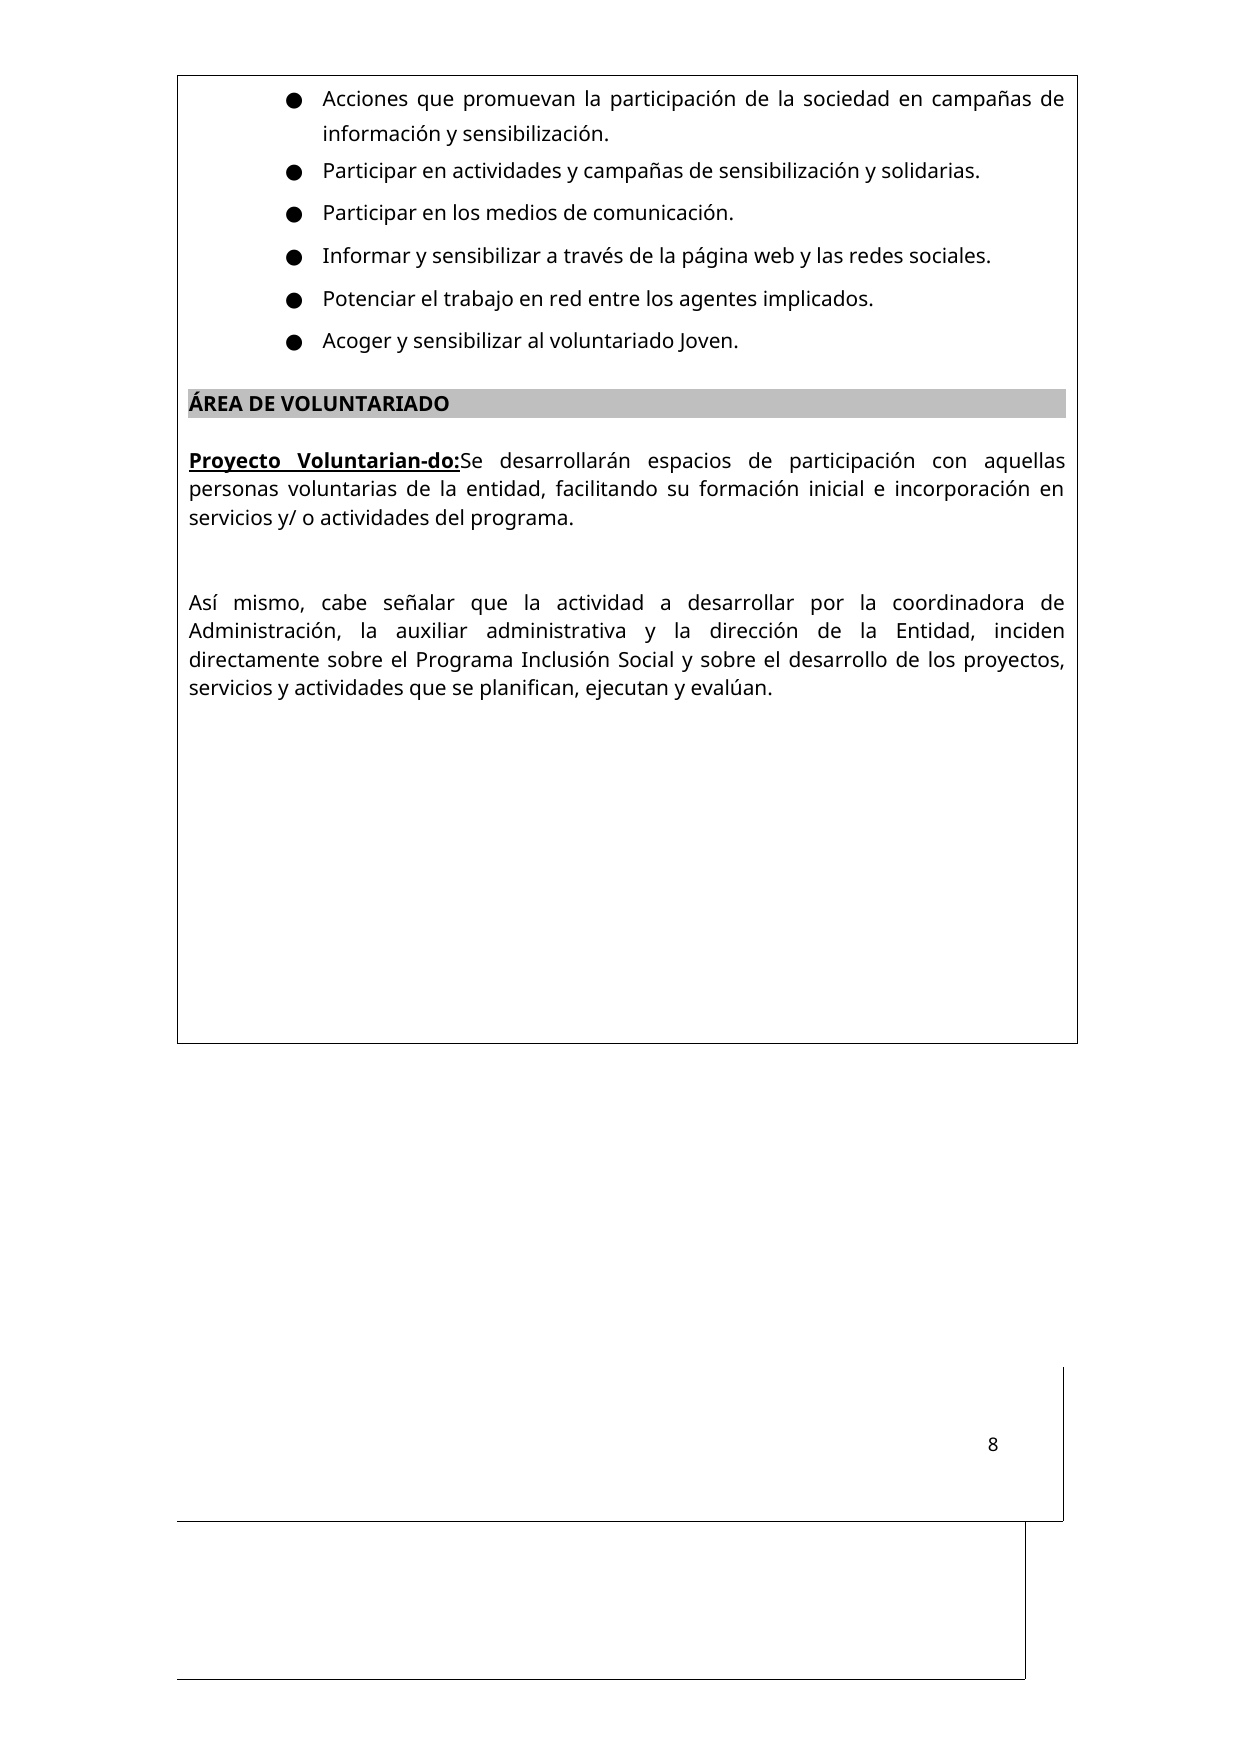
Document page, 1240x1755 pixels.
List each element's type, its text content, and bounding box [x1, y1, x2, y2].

table_header El Programa de Inclusión Social, se estructurará en diferentes Proyectos: ÁREA DE PERSONAS SIN HOGAR Proyecto Casa de Acogida Flora Guadalupe Toledo: Se dispondrá de la Casa de Acogida, que favorezca la capacidad de alojar a unmáximo de 17 personas, 3 plazas de mujer y 14 plazas de hombre. Se ofrecerán los siguientes Servicios: Servicio de Alojamiento Temporal, Alimentación, Aseo e Higiene: El centro de acogida será un servicio de alojamiento de media-larga estancia con 17 plazas, 3 plazas de mujer y 14 plazas de hombre. Los horarios serán: - de lunes a viernes de 15:00 h hasta 08:00 h y - los sábados y domingos de 13:30 h hasta 08:00 h. La casa ofrecerá la cobertura de las siguientes necesidades básicas: alojamiento, alimentación, aseo y cuidado personal, ayudas de farmacia, ayudas de transporte, tramitación de documentación, etc. Servicio de Atención Terapéutica y educativa: Se ofrecerá una dinámica de funcionamiento flexible que permitirá conciliar la convivencia grupal con cada uno de los itinerarios personales de las personas residentes, con el objetivo de lograr la independencia y autonomía de las mismas; para ello se contará en todo momento con atención, seguimiento y acompañamiento terapéutico por parte del equipo multidisciplinar, y hasta junio se dispondrá de intervención, acompañamiento y apoyo educativo.Así mismo se realizarán acompañamientos en gestiones cuando el equipo lo valore necesario. Servicio de Atención Psico-Social: Se dará acogida a las personas que previamente hayan sido propuestas y derivadas al servicio, por parte del equipo técnico de valoración de acogidas del programa. El servicio se ofrecerá 3 días a la semana, los lunes miércoles y viernes, de 10:30 a 13:30 horas, es decir 9 horas semanales; ofreciendo una atención social y psicológica individualizada en la cual se establecerá, dará continuidad y seguimiento al plan de trabajo individualizado, con el fin de alcanzar los objetivos planteados y lograr la mejora de la situación de la persona hasta su independencia. Talleres ocupacionales: El equipo terapéutico diseñará, planificará y llevará a cabo mensualmente la Programación de Actividades y Talleres Ocupacionales, con el objetivo de dinamizar el funcionamiento de la casa, planificar la intervención individualizada y grupal, y trabajar habilidades y destrezas sociales, así como potenciar el buen uso del tiempo libre. Así mismo, la educadora social, ofrecerá apoyo, intervención y acompañamiento educativo en las rutinas diarias de la convivencia, tanto a nivel individual como grupal, y planificará y ejecutará talleres y actividades educativas, tales como habilidades sociales, organización de economía doméstica y talleres de higiene personal y de los espacios de convivencia. Proyecto de Promoción Social Se ofrecerán los siguientes Servicios: Servicio Ponte en marcha: Se ofrecerá de lunes a viernes en horario de 08:130 a 10:30 horas, excepto días festivos. El servicio incluirá ducha con todo lo necesario para el aseo personal y servicio de lavandería. Se disponen de 8 plazas. Servicio de Desayuno y Almuerzo: Se ofrecerá el servicio de desayuno de lunes a viernes; y el servicio de almuerzo de lunes a sábados, los festivos y domingos se ofrecerá un picnic. Con ambos servicios se cubrirá la necesidad básica de alimentación garantizando un máximo de 8 plazas al día, en el servicio de desayuno, y de 40 plazas diarias en el almuerzo los 365 días del año. Desde ambos servicios se pretende ofrecer una alimentación sana y equilibrada. Talleres Ocupacionales: Se llevarán a cabo talleres y actividades que fomenten la ocupación de manera saludable del ocio y tiempo libre, adquiriendo, poniendo en práctica y/o aprendiendo habilidades y destrezas; se desarrollarán para ello actividades educativas y didácticas. Servicio de Ropero: Se dispondrá de un espacio de almacenamiento de ropa y calzado con la finalidad de facilitársela a la población atendida que lo requiera y se valore necesario por los equipos de trabajo. Servicio de Consigna: Se ofrecerá un espacio de almacenaje a aquellas personas que necesiten un lugar donde guardar sus pertenencias básicas. Servicio de Atención Social: Se dará acogida a las personas que acudan a informarse, orientarse, asesorarse y/o demandar alguno de los servicios propios que la entidad ofrecerá, o bien derivarlas hacia otras Instituciones y/o recursos externos. El servicio se ofrecerá 3 días a la semana, los lunes, miércoles y viernes, de 10:30 a 13:30 horas, es decir 9 horas semanales; ofreciendo una atención social individualizada en la que se valorará la situación de cada persona a fin de establecer los procedimientos para mejorarla. Una vez establecido, se llevará a cabo un trabajo íntegro desde diferentes ámbitos: social, laboral, psicológico y educacional; para ello se realizarán seguimientos del proceso y de los objetivos pautados y acordados con cada persona. Así mismo, hasta junio del 2023 contaremos con el apoyo y refuerzo de atención social orientada a realizar seguimientos específicos del proceso de las personas beneficiarias del proyecto, centrados sobre todo en potenciar la búsqueda activa de empleo y mejorar las habilidades y herramientas necesarias para ello. Servicio de Atención Psicológica: Se ofrecerá a todas aquellas personas que accedan o hagan uso de algunos de los servicios que conforman el Proyecto. La primera toma de contacto se hará a través de una entrevista de valoración inicial, para determinar si es preciso intervenir a través de un seguimiento del proceso de reinserción de la persona. Este servicio se ofrecerá los lunes, miércoles y viernes, en horario de 10:30 a 13:30h, es decir, 9 horas semanales, estableciéndose previamente una cita con la persona. Dicha atención se hará en sesiones individualizadas con una duración de 60 minutos, aproximadamente, y la temporalización del seguimiento dependerá de la necesidad que presente la persona, la colaboración y el compromiso que ésta adopte en su proceso de reinserción. Así mismo, se organizarán intervenciones grupales, a fin de potenciar la resolución de conflictos, el trabajo en equipo y las habilidades sociales. ÁREA DE FAMILIAS Proyecto La Sereta:Se ofrecerán los siguientes servicios: Servicio de entrega de alimentos:Se facilitarán bolsas con alimentos frescos y perecederos a familias en situación de vulnerabilidad, la periodicidad de la entrega se realizará en función de la recepción de la mercancía. Se ofrecerá a unidades familiares en riesgo de exclusión social, principalmente con menores a cargo que sean derivados por los trabajadores sociales de los servicios sociales municipales; el servicio se ofrecerá de lunes a sábado. Servicio de atención social: Se realizará intervención social con las unidades familiares que se detecten o identifiquen con mayor vulnerabilidad, con la finalidad de promover la mejora de su situación a medio-largo plazo. Para ello se establecerá un Plan de Trabajo Individual y Familiar (PTIF) y se realizará seguimiento del mismo. Este servicio se ofrecerá de lunes a viernes.Por otro lado, se podrán llevar a cabo talleres y/o actividades que fomenten la mejora de la situación de las familias, potenciando habilidades y/o destrezas socio-laborales. Servicio de Atención psicológica: Se ofrecerá hasta junio del 2023, a aquellas personas de la unidad familiar que accedan o hagan uso de algunos de los servicios que conforman el Proyecto. La primera toma de contacto se hará tras derivación de la trabajadora social del proyecto, para ello se hará una entrevista de valoración inicial, para determinar si es preciso intervenir a través de un seguimiento del proceso de reinserción de la persona. Este servicio se ofrecerá los martes y jueves desde las 16:00 hasta las 20:00 horas, estableciéndose previamente una cita con la persona. Dicha atención se hará en sesiones individualizadas con una duración de 60 minutos, aproximadamente, y la temporalización del seguimiento dependerá de la necesidad que presente la persona, la colaboración y el compromiso que ésta adopte en su proceso de reinserción. Así mismo, se organizarán intervenciones grupales, con los/as menores beneficiarios/as, a fin de potenciar las habilidades sociales, el control de emociones, etc. ÁREA DE MAYORES Proyecto Acompañamiento a Mayores en Soledad: Se ofrecerán los siguientes servicios: Servicio de Ayuda a Domicilio: Se ofrecerá de lunes a viernes acompañamiento en el domicilio. Con este servicio se favorecerá la mejora de las condiciones vitales y sociales de las personas mayores, mediante visitas pautadas por la auxiliar de ayuda a domicilio, garantizándose y apoyando el buen desempeño del mayor en las actividades y rutinas de la vida cotidiana. Servicio de Atención Social: La profesional de lunes a viernes, procederá a informar y orientar a las personas sobre los recursos sociales comunitarios, así como animarlas a participar en actividades socio-culturales de ocio y tiempo libre organizadas desde el ámbito comunitario o desde la propia entidad; ofreciendo atención y acompañamiento en todos aquellos aspectos que conlleven la mejora de la calidad de vida de las personas, apoyándoles en trámites y procedimientos administrativos, acompañamientos médicos, etc. Así mismo, en todo momento se promueve el envejecimiento activo, derivando a las personas a participar en actividades/talleres de ocupación del ocio y tiempo libre, y actividades grupales generadas desde el ámbito comunitario o desde el propio equipo de trabajo. Servicio de Atención terapéutica: Hasta junio del 2023 contaremos con un terapeuta ocupacional, que ofrecerá atención, apoyo e intervención terapéutica con las personas mayores de lunes a viernes, tanto en el domicilio, como en el ámbito comunitario; favoreciendo la mejora de sus condiciones cognitivas, así como su movilidad, mediante el desarrollo de actividades que promuevan el envejecimiento activo. Servicio de Atención psicológica: Se ofrecerá hasta junio del 2023, a aquellas personas mayores que accedan o hagan uso de algunos de los servicios que conforman el Proyecto. La primera toma de contacto se hará tras derivación de la trabajadora social del proyecto, para ello se hará una entrevista de valoración inicial, para determinar si es preciso intervenir a través de un seguimiento del proceso de mejora de la situación de la persona. Este servicio se ofrecerá los lunes, miércoles y viernes desde las 09:30 hasta las 13:30 horas, estableciéndose previamente una cita con la persona. Dicha atención se hará en sesiones individualizadas con una duración de 60 minutos, aproximadamente, y la temporalización del seguimiento dependerá de la necesidad que presente la persona, la colaboración y el compromiso que ésta adopte en su proceso de reinserción. Así mismo, se organizarán intervenciones grupales, con las personas beneficiarias, a fin de potenciar la estimulación cognitiva, la relajación y control de emociones, las habilidades sociales, etc. ÁREA DE INFANCIA, ADOLESCENCIA Y JUVENTUD Proyecto PIA, Promoción de la Infancia y adolescencia: Se ofrecerán los siguientes servicios: Servicio de Refuerzo educativo: Los martes y jueves hasta junio de 2023, la pedagoga favoreceráel desarrollo socioeducativo de la infancia y adolescencia en el ámbito comunitario, contribuyendo a la mejora del rendimiento escolar de menores de primaria, en situación o riesgo de exclusión social, que previamente hayan sido derivados de los servicios sociales comunitarios o del colegio. Servicio de Charlas y talleres:Los lunes, miércoles y viernes, hasta junio del 2023, la pedagoga favorecerá el desarrollo socioeducativo de la infancia y la adolescencia en el ámbito de la Educación Formal, fomentando la educación emocional y las habilidades sociales. ÁREA DE SENSIBILIZACIÓN Proyecto Despierta, Sensibilización: Se desarrollarán acciones de sensibilización, con la finalidad de informar, concienciar y/o motivar a la población en general sobre la problemática de exclusión social existente en la isla de Lanzarote. Para ello llevaremos a cabo: Acciones que promuevan la participación de la sociedad en campañas de información y sensibilización. Participar en actividades y campañas de sensibilización y solidarias. Participar en los medios de comunicación. Informar y sensibilizar a través de la página web y las redes sociales. Potenciar el trabajo en red entre los agentes implicados. Acoger y sensibilizar al voluntariado Joven. ÁREA DE VOLUNTARIADO Proyecto Voluntarian-do:Se desarrollarán espacios de participación con aquellas personas voluntarias de la entidad, facilitando su formación inicial e incorporación en servicios y/ o actividades del programa. Así mismo, cabe señalar que la actividad a desarrollar por la coordinadora de Administración, la auxiliar administrativa y la dirección de la Entidad, inciden directamente sobre el Programa Inclusión Social y sobre el desarrollo de los proyectos, servicios y actividades que se planifican, ejecutan y evalúan. [178, 76, 1077, 1043]
